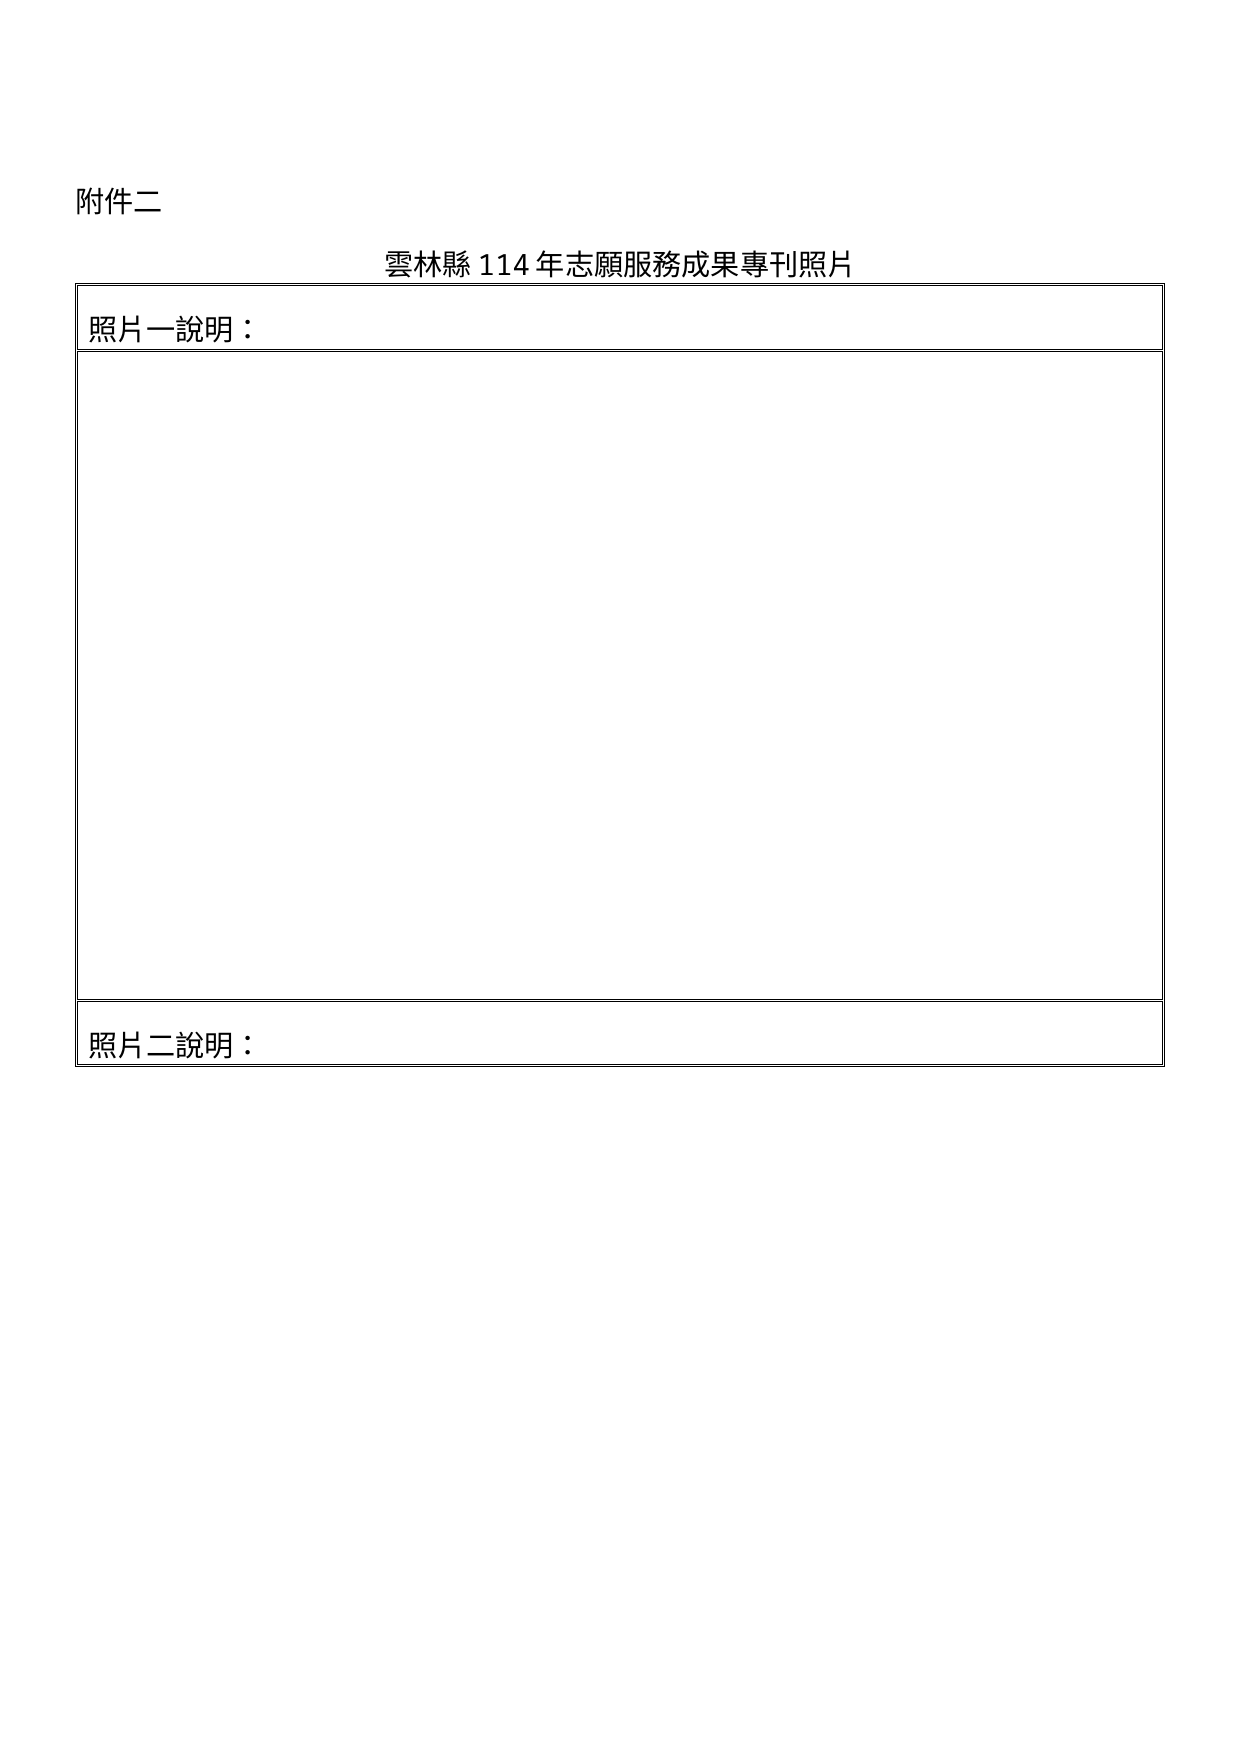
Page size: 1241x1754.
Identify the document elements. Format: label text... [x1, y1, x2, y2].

text 雲林縣114年志願服務成果專刊照片 [75, 221, 1165, 283]
table_cell 照片二說明： [78, 1002, 1162, 1064]
table_cell [78, 352, 1162, 998]
text 附件二 [75, 158, 1165, 221]
table_header 照片一說明： [78, 286, 1162, 349]
